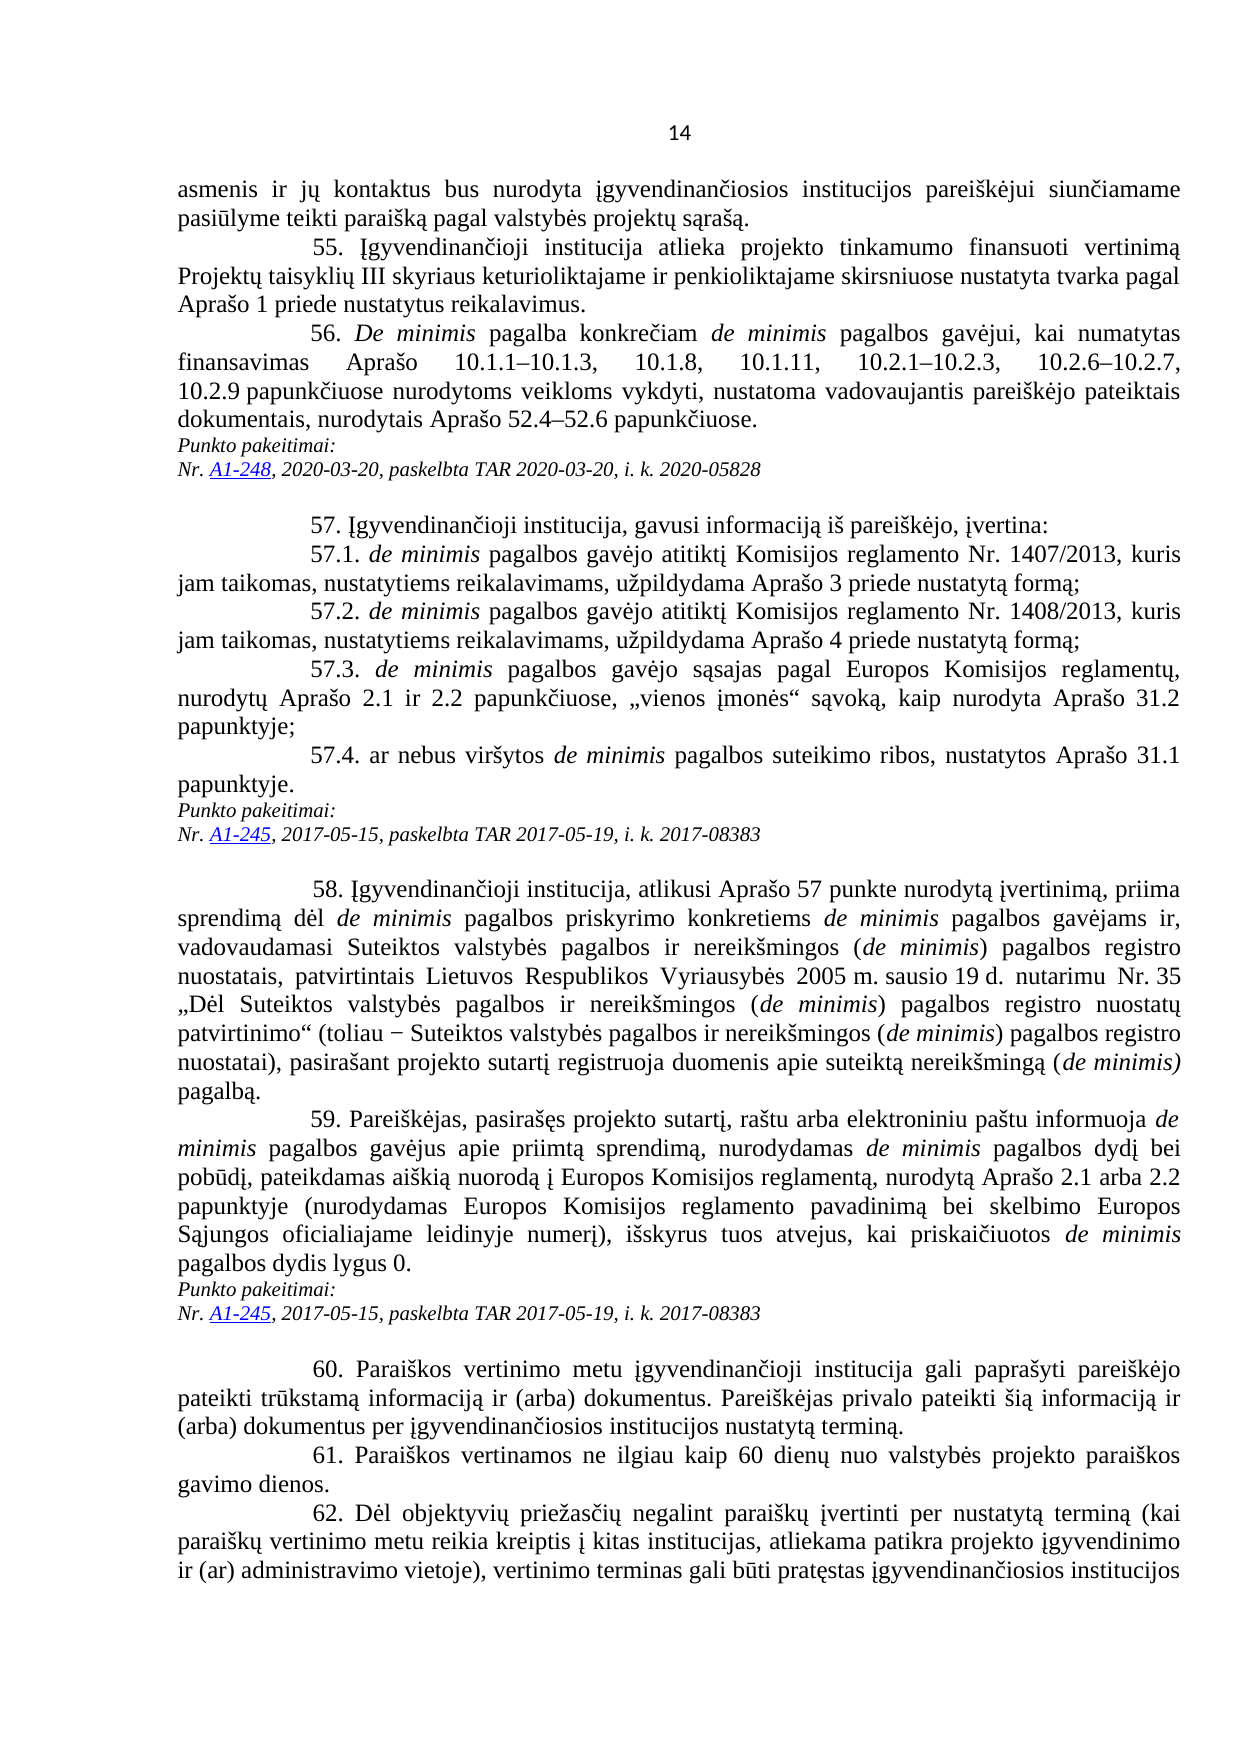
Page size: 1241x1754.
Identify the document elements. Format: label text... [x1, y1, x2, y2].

text Nr. A1-248, 2020-03-20, paskelbta TAR 2020-03-20, i. k. 2020-05828 [177, 457, 1181, 481]
text 57.3. de minimis pagalbos gavėjo sąsajas pagal Europos Komisijos reglamentų, nurodytų Aprašo 2.1 ir 2.2 papunkčiuose, „vienos įmonės“ sąvoką, kaip nurodyta Aprašo 31.2 papunktyje; [177, 654, 1181, 740]
text Punkto pakeitimai: [177, 1277, 1181, 1301]
text 57.4. ar nebus viršytos de minimis pagalbos suteikimo ribos, nustatytos Aprašo 31.1 papunktyje. [177, 740, 1181, 798]
text 60. Paraiškos vertinimo metu įgyvendinančioji institucija gali paprašyti pareiškėjo pateikti trūkstamą informaciją ir (arba) dokumentus. Pareiškėjas privalo pateikti šią informaciją ir (arba) dokumentus per įgyvendinančiosios institucijos nustatytą terminą. [177, 1354, 1181, 1440]
text asmenis ir jų kontaktus bus nurodyta įgyvendinančiosios institucijos pareiškėjui siunčiamame pasiūlyme teikti paraišką pagal valstybės projektų sąrašą. [177, 174, 1181, 232]
text 56. De minimis pagalba konkrečiam de minimis pagalbos gavėjui, kai numatytas finansavimas Aprašo 10.1.1–10.1.3, 10.1.8, 10.1.11, 10.2.1–10.2.3, 10.2.6–10.2.7, 10.2.9 papunkčiuose nurodytoms veikloms vykdyti, nustatoma vadovaujantis pareiškėjo pateiktais dokumentais, nurodytais Aprašo 52.4–52.6 papunkčiuose. [177, 318, 1181, 433]
text Punkto pakeitimai: [177, 798, 1181, 822]
text 62. Dėl objektyvių priežasčių negalint paraiškų įvertinti per nustatytą terminą (kai paraiškų vertinimo metu reikia kreiptis į kitas institucijas, atliekama patikra projekto įgyvendinimo ir (ar) administravimo vietoje), vertinimo terminas gali būti pratęstas įgyvendinančiosios institucijos [177, 1498, 1181, 1584]
text Nr. A1-245, 2017-05-15, paskelbta TAR 2017-05-19, i. k. 2017-08383 [177, 1301, 1181, 1325]
text 55. Įgyvendinančioji institucija atlieka projekto tinkamumo finansuoti vertinimą Projektų taisyklių III skyriaus keturioliktajame ir penkioliktajame skirsniuose nustatyta tvarka pagal Aprašo 1 priede nustatytus reikalavimus. [177, 232, 1181, 318]
text Nr. A1-245, 2017-05-15, paskelbta TAR 2017-05-19, i. k. 2017-08383 [177, 822, 1181, 846]
text 57.2. de minimis pagalbos gavėjo atitiktį Komisijos reglamento Nr. 1408/2013, kuris jam taikomas, nustatytiems reikalavimams, užpildydama Aprašo 4 priede nustatytą formą; [177, 596, 1181, 654]
text 61. Paraiškos vertinamos ne ilgiau kaip 60 dienų nuo valstybės projekto paraiškos gavimo dienos. [177, 1440, 1181, 1498]
text 59. Pareiškėjas, pasirašęs projekto sutartį, raštu arba elektroniniu paštu informuoja de minimis pagalbos gavėjus apie priimtą sprendimą, nurodydamas de minimis pagalbos dydį bei pobūdį, pateikdamas aiškią nuorodą į Europos Komisijos reglamentą, nurodytą Aprašo 2.1 arba 2.2 papunktyje (nurodydamas Europos Komisijos reglamento pavadinimą bei skelbimo Europos Sąjungos oficialiajame leidinyje numerį), išskyrus tuos atvejus, kai priskaičiuotos de minimis pagalbos dydis lygus 0. [177, 1104, 1181, 1277]
text 57.1. de minimis pagalbos gavėjo atitiktį Komisijos reglamento Nr. 1407/2013, kuris jam taikomas, nustatytiems reikalavimams, užpildydama Aprašo 3 priede nustatytą formą; [177, 539, 1181, 596]
text 57. Įgyvendinančioji institucija, gavusi informaciją iš pareiškėjo, įvertina: [177, 510, 1181, 539]
text Punkto pakeitimai: [177, 433, 1181, 457]
text 58. Įgyvendinančioji institucija, atlikusi Aprašo 57 punkte nurodytą įvertinimą, priima sprendimą dėl de minimis pagalbos priskyrimo konkretiems de minimis pagalbos gavėjams ir, vadovaudamasi Suteiktos valstybės pagalbos ir nereikšmingos (de minimis) pagalbos registro nuostatais, patvirtintais Lietuvos Respublikos Vyriausybės 2005 m. sausio 19 d. nutarimu Nr. 35 „Dėl Suteiktos valstybės pagalbos ir nereikšmingos (de minimis) pagalbos registro nuostatų patvirtinimo“ (toliau − Suteiktos valstybės pagalbos ir nereikšmingos (de minimis) pagalbos registro nuostatai), pasirašant projekto sutartį registruoja duomenis apie suteiktą nereikšmingą (de minimis) pagalbą. [177, 874, 1181, 1104]
